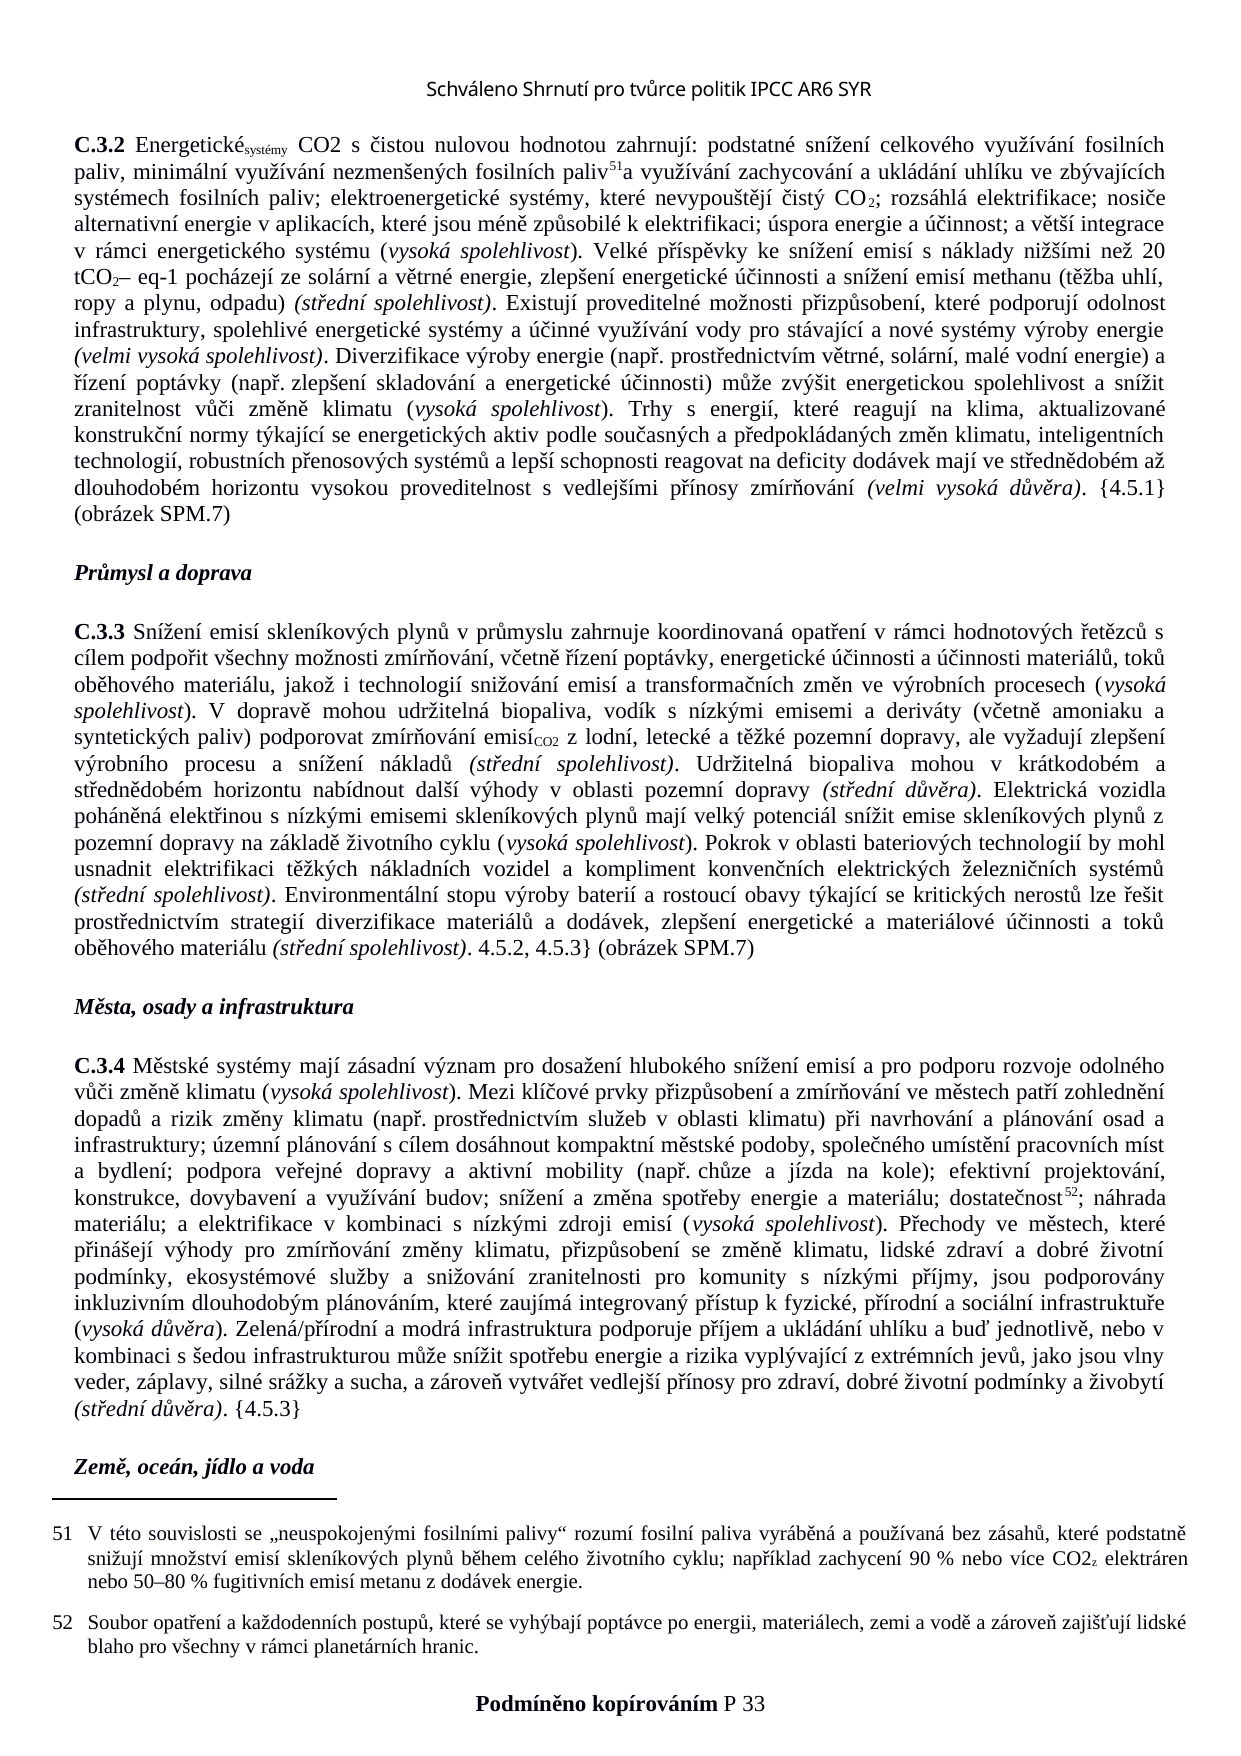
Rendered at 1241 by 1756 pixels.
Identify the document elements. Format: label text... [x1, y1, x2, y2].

text Průmysl a doprava [74, 559, 1166, 586]
text C.3.4 Městské systémy mají zásadní význam pro dosažení hlubokého snížení emisí a pro podporu rozvoje odolného vůči změně klimatu (vysoká spolehlivost). Mezi klíčové prvky přizpůsobení a zmírňování ve městech patří zohlednění dopadů a rizik změny klimatu (např. prostřednictvím služeb v oblasti klimatu) při navrhování a plánování osad a infrastruktury; územní plánování s cílem dosáhnout kompaktní městské podoby, společného umístění pracovních míst a bydlení; podpora veřejné dopravy a aktivní mobility (např. chůze a jízda na kole); efektivní projektování, konstrukce, dovybavení a využívání budov; snížení a změna spotřeby energie a materiálu; dostatečnost; náhrada materiálu; a elektrifikace v kombinaci s nízkými zdroji emisí (vysoká spolehlivost). Přechody ve městech, které přinášejí výhody pro zmírňování změny klimatu, přizpůsobení se změně klimatu, lidské zdraví a dobré životní podmínky, ekosystémové služby a snižování zranitelnosti pro komunity s nízkými příjmy, jsou podporovány inkluzivním dlouhodobým plánováním, které zaujímá integrovaný přístup k fyzické, přírodní a sociální infrastruktuře (vysoká důvěra). Zelená/přírodní a modrá infrastruktura podporuje příjem a ukládání uhlíku a buď jednotlivě, nebo v kombinaci s šedou infrastrukturou může snížit spotřebu energie a rizika vyplývající z extrémních jevů, jako jsou vlny veder, záplavy, silné srážky a sucha, a zároveň vytvářet vedlejší přínosy pro zdraví, dobré životní podmínky a živobytí (střední důvěra). {4.5.3} [74, 1052, 1166, 1421]
text Města, osady a infrastruktura [74, 993, 1166, 1019]
text V této souvislosti se „neuspokojenými fosilními palivy“ rozumí fosilní paliva vyráběná a používaná bez zásahů, které podstatně snižují množství emisí skleníkových plynů během celého životního cyklu; například zachycení 90 % nebo více CO2z elektráren nebo 50–80 % fugitivních emisí metanu z dodávek energie. [52, 1521, 1188, 1593]
text Soubor opatření a každodenních postupů, které se vyhýbají poptávce po energii, materiálech, zemi a vodě a zároveň zajišťují lidské blaho pro všechny v rámci planetárních hranic. [52, 1610, 1188, 1658]
text Země, oceán, jídlo a voda [74, 1453, 1166, 1480]
text C.3.3 Snížení emisí skleníkových plynů v průmyslu zahrnuje koordinovaná opatření v rámci hodnotových řetězců s cílem podpořit všechny možnosti zmírňování, včetně řízení poptávky, energetické účinnosti a účinnosti materiálů, toků oběhového materiálu, jakož i technologií snižování emisí a transformačních změn ve výrobních procesech (vysoká spolehlivost). V dopravě mohou udržitelná biopaliva, vodík s nízkými emisemi a deriváty (včetně amoniaku a syntetických paliv) podporovat zmírňování emisíCO2 z lodní, letecké a těžké pozemní dopravy, ale vyžadují zlepšení výrobního procesu a snížení nákladů (střední spolehlivost). Udržitelná biopaliva mohou v krátkodobém a střednědobém horizontu nabídnout další výhody v oblasti pozemní dopravy (střední důvěra). Elektrická vozidla poháněná elektřinou s nízkými emisemi skleníkových plynů mají velký potenciál snížit emise skleníkových plynů z pozemní dopravy na základě životního cyklu (vysoká spolehlivost). Pokrok v oblasti bateriových technologií by mohl usnadnit elektrifikaci těžkých nákladních vozidel a kompliment konvenčních elektrických železničních systémů (střední spolehlivost). Environmentální stopu výroby baterií a rostoucí obavy týkající se kritických nerostů lze řešit prostřednictvím strategií diverzifikace materiálů a dodávek, zlepšení energetické a materiálové účinnosti a toků oběhového materiálu (střední spolehlivost). 4.5.2, 4.5.3} (obrázek SPM.7) [74, 618, 1166, 961]
text C.3.2 Energetickésystémy CO2 s čistou nulovou hodnotou zahrnují: podstatné snížení celkového využívání fosilních paliv, minimální využívání nezmenšených fosilních paliva využívání zachycování a ukládání uhlíku ve zbývajících systémech fosilních paliv; elektroenergetické systémy, které nevypouštějí čistý CO2; rozsáhlá elektrifikace; nosiče alternativní energie v aplikacích, které jsou méně způsobilé k elektrifikaci; úspora energie a účinnost; a větší integrace v rámci energetického systému (vysoká spolehlivost). Velké příspěvky ke snížení emisí s náklady nižšími než 20 tCO2– eq-1 pocházejí ze solární a větrné energie, zlepšení energetické účinnosti a snížení emisí methanu (těžba uhlí, ropy a plynu, odpadu) (střední spolehlivost). Existují proveditelné možnosti přizpůsobení, které podporují odolnost infrastruktury, spolehlivé energetické systémy a účinné využívání vody pro stávající a nové systémy výroby energie (velmi vysoká spolehlivost). Diverzifikace výroby energie (např. prostřednictvím větrné, solární, malé vodní energie) a řízení poptávky (např. zlepšení skladování a energetické účinnosti) může zvýšit energetickou spolehlivost a snížit zranitelnost vůči změně klimatu (vysoká spolehlivost). Trhy s energií, které reagují na klima, aktualizované konstrukční normy týkající se energetických aktiv podle současných a předpokládaných změn klimatu, inteligentních technologií, robustních přenosových systémů a lepší schopnosti reagovat na deficity dodávek mají ve střednědobém až dlouhodobém horizontu vysokou proveditelnost s vedlejšími přínosy zmírňování (velmi vysoká důvěra). {4.5.1} (obrázek SPM.7) [74, 131, 1166, 527]
